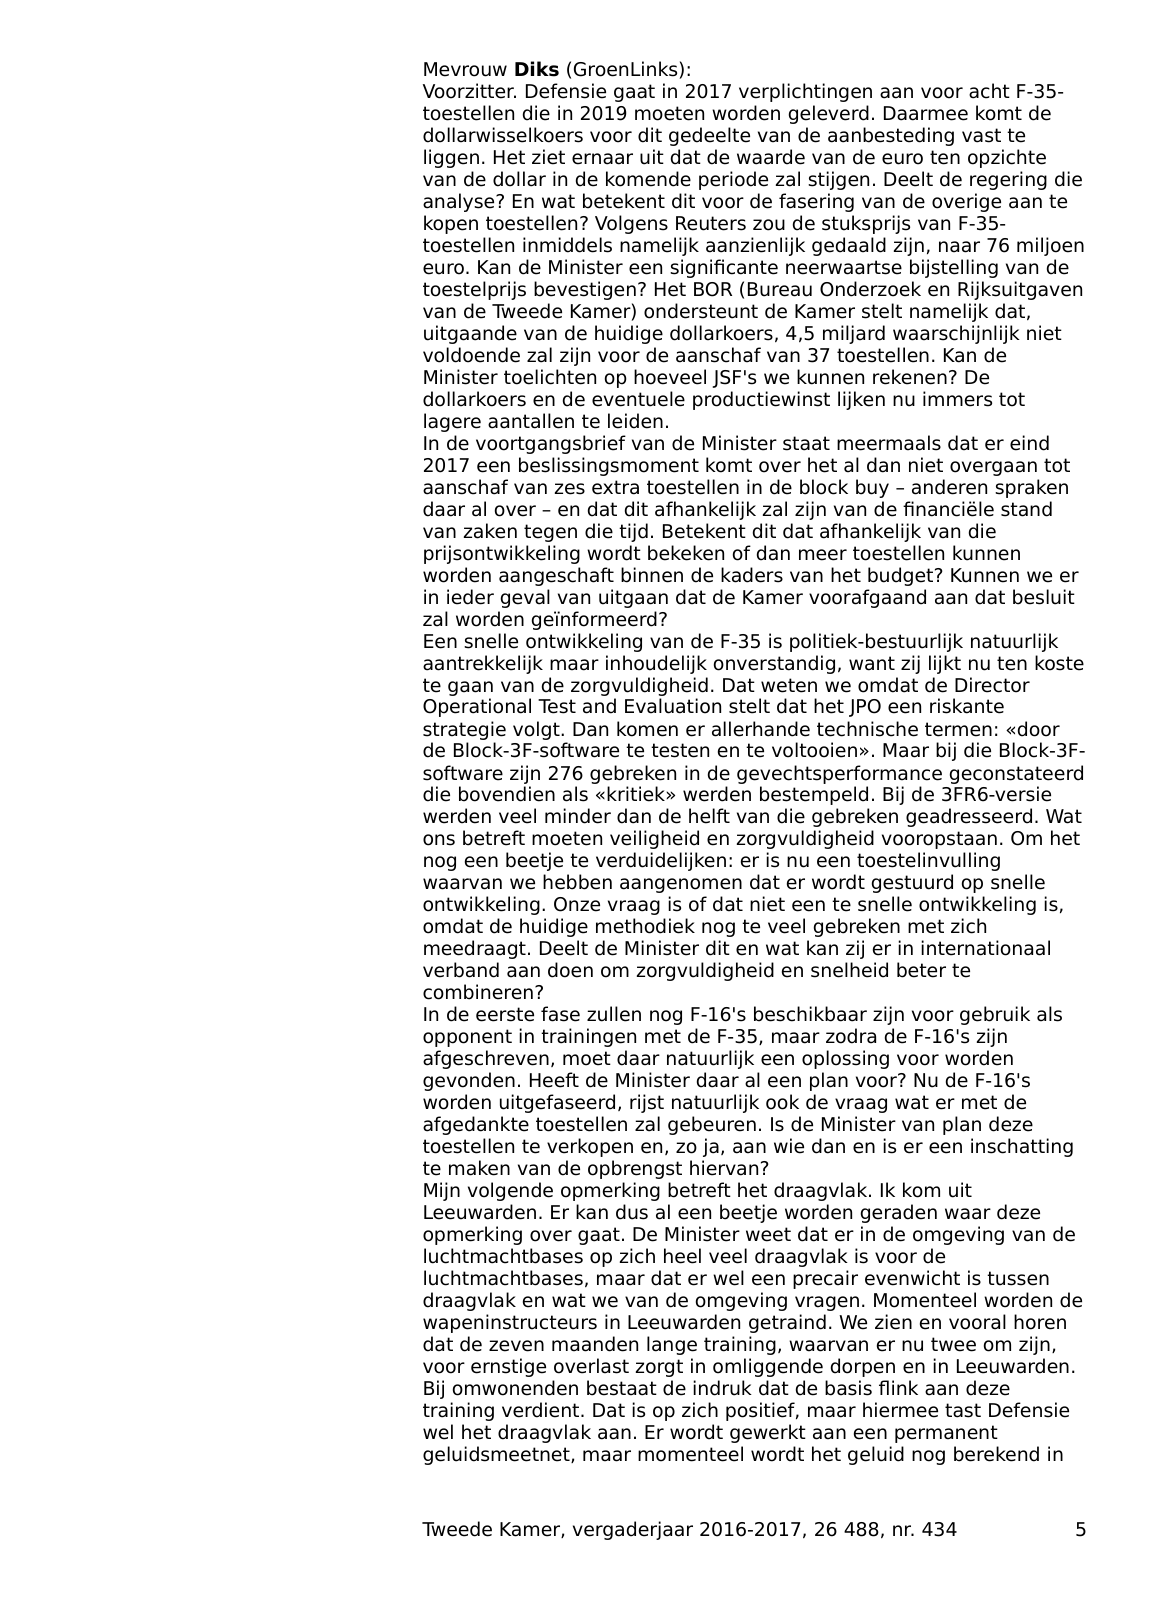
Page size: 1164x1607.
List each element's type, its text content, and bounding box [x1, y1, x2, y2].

text In de eerste fase zullen nog F-16's beschikbaar zijn voor gebruik als opponent in trainingen met de F-35, maar zodra de F-16's zijn afgeschreven, moet daar natuurlijk een oplossing voor worden gevonden. Heeft de Minister daar al een plan voor? Nu de F-16's worden uitgefaseerd, rijst natuurlijk ook de vraag wat er met de afgedankte toestellen zal gebeuren. Is de Minister van plan deze toestellen te verkopen en, zo ja, aan wie dan en is er een inschatting te maken van de opbrengst hiervan? [422, 1004, 1087, 1180]
text Een snelle ontwikkeling van de F-35 is politiek-bestuurlijk natuurlijk aantrekkelijk maar inhoudelijk onverstandig, want zij lijkt nu ten koste te gaan van de zorgvuldigheid. Dat weten we omdat de Director Operational Test and Evaluation stelt dat het JPO een riskante strategie volgt. Dan komen er allerhande technische termen: «door de Block-3F-software te testen en te voltooien». Maar bij die Block-3F-software zijn 276 gebreken in de gevechtsperformance geconstateerd die bovendien als «kritiek» werden bestempeld. Bij de 3FR6-versie werden veel minder dan de helft van die gebreken geadresseerd. Wat ons betreft moeten veiligheid en zorgvuldigheid vooropstaan. Om het nog een beetje te verduidelijken: er is nu een toestelinvulling waarvan we hebben aangenomen dat er wordt gestuurd op snelle ontwikkeling. Onze vraag is of dat niet een te snelle ontwikkeling is, omdat de huidige methodiek nog te veel gebreken met zich meedraagt. Deelt de Minister dit en wat kan zij er in internationaal verband aan doen om zorgvuldigheid en snelheid beter te combineren? [422, 631, 1087, 1004]
text Mijn volgende opmerking betreft het draagvlak. Ik kom uit Leeuwarden. Er kan dus al een beetje worden geraden waar deze opmerking over gaat. De Minister weet dat er in de omgeving van de luchtmachtbases op zich heel veel draagvlak is voor de luchtmachtbases, maar dat er wel een precair evenwicht is tussen draagvlak en wat we van de omgeving vragen. Momenteel worden de wapeninstructeurs in Leeuwarden getraind. We zien en vooral horen dat de zeven maanden lange training, waarvan er nu twee om zijn, voor ernstige overlast zorgt in omliggende dorpen en in Leeuwarden. Bij omwonenden bestaat de indruk dat de basis flink aan deze training verdient. Dat is op zich positief, maar hiermee tast Defensie wel het draagvlak aan. Er wordt gewerkt aan een permanent geluidsmeetnet, maar momenteel wordt het geluid nog berekend in [422, 1180, 1087, 1466]
text Voorzitter. Defensie gaat in 2017 verplichtingen aan voor acht F-35-toestellen die in 2019 moeten worden geleverd. Daarmee komt de dollarwisselkoers voor dit gedeelte van de aanbesteding vast te liggen. Het ziet ernaar uit dat de waarde van de euro ten opzichte van de dollar in de komende periode zal stijgen. Deelt de regering die analyse? En wat betekent dit voor de fasering van de overige aan te kopen toestellen? Volgens Reuters zou de stuksprijs van F-35-toestellen inmiddels namelijk aanzienlijk gedaald zijn, naar 76 miljoen euro. Kan de Minister een significante neerwaartse bijstelling van de toestelprijs bevestigen? Het BOR (Bureau Onderzoek en Rijksuitgaven van de Tweede Kamer) ondersteunt de Kamer stelt namelijk dat, uitgaande van de huidige dollarkoers, 4,5 miljard waarschijnlijk niet voldoende zal zijn voor de aanschaf van 37 toestellen. Kan de Minister toelichten op hoeveel JSF's we kunnen rekenen? De dollarkoers en de eventuele productiewinst lijken nu immers tot lagere aantallen te leiden. [422, 81, 1087, 433]
text Mevrouw Diks (GroenLinks): [422, 59, 1087, 81]
text In de voortgangsbrief van de Minister staat meermaals dat er eind 2017 een beslissingsmoment komt over het al dan niet overgaan tot aanschaf van zes extra toestellen in de block buy – anderen spraken daar al over – en dat dit afhankelijk zal zijn van de financiële stand van zaken tegen die tijd. Betekent dit dat afhankelijk van die prijsontwikkeling wordt bekeken of dan meer toestellen kunnen worden aangeschaft binnen de kaders van het budget? Kunnen we er in ieder geval van uitgaan dat de Kamer voorafgaand aan dat besluit zal worden geïnformeerd? [422, 433, 1087, 631]
